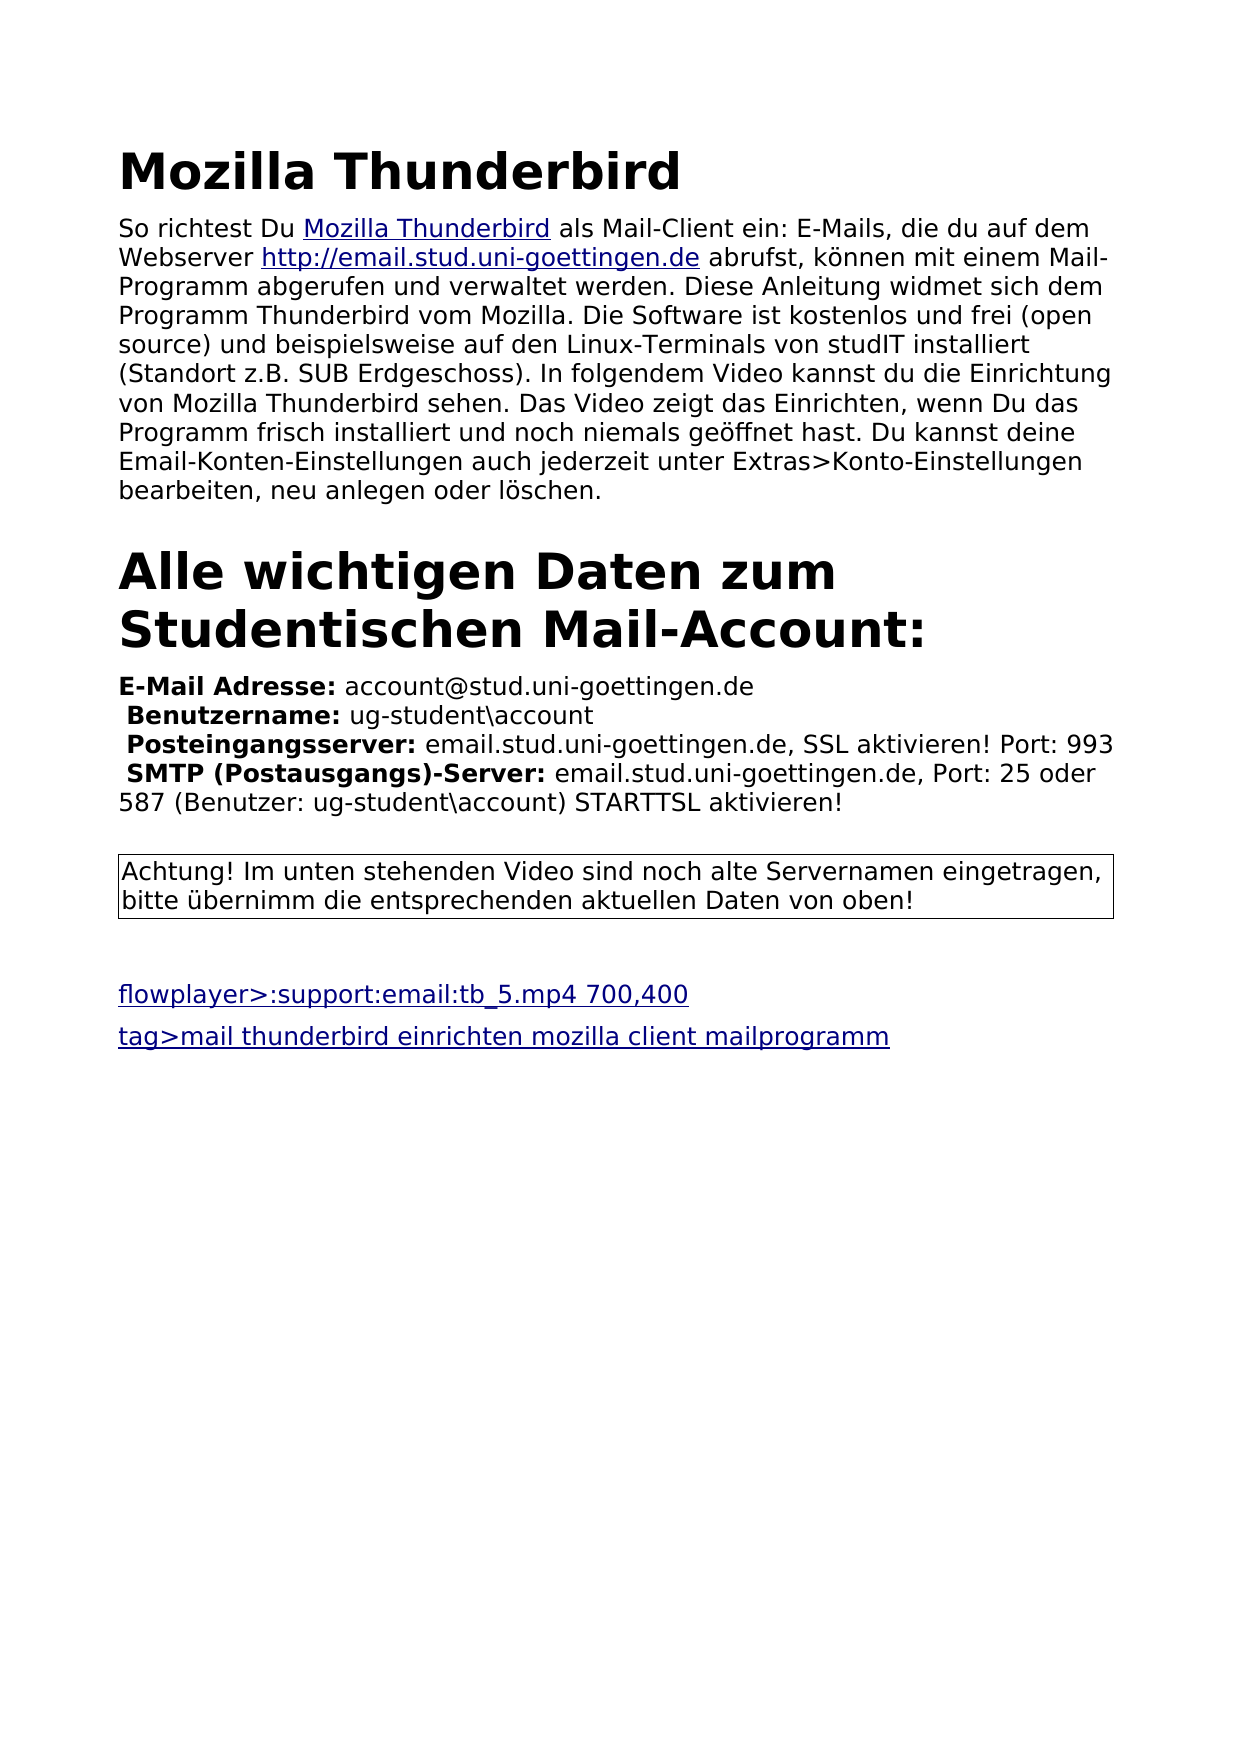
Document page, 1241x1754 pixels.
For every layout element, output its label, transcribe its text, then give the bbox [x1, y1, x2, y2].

text So richtest Du Mozilla Thunderbird als Mail-Client ein: E-Mails, die du auf dem Webserver http://email.stud.uni-goettingen.de abrufst, können mit einem Mail-Programm abgerufen und verwaltet werden. Diese Anleitung widmet sich dem Programm Thunderbird vom Mozilla. Die Software ist kostenlos und frei (open source) und beispielsweise auf den Linux-Terminals von studIT installiert (Standort z.B. SUB Erdgeschoss). In folgendem Video kannst du die Einrichtung von Mozilla Thunderbird sehen. Das Video zeigt das Einrichten, wenn Du das Programm frisch installiert und noch niemals geöffnet hast. Du kannst deine Email-Konten-Einstellungen auch jederzeit unter Extras>Konto-Einstellungen bearbeiten, neu anlegen oder löschen. [118, 214, 1122, 506]
text flowplayer>:support:email:tb_5.mp4 700,400 [118, 981, 1122, 1010]
text E-Mail Adresse: account@stud.uni-goettingen.de Benutzername: ug-student\account Posteingangsserver: email.stud.uni-goettingen.de, SSL aktivieren! Port: 993 SMTP (Postausgangs)-Server: email.stud.uni-goettingen.de, Port: 25 oder 587 (Benutzer: ug-student\account) STARTTSL aktivieren! [118, 672, 1122, 818]
subtitle Mozilla Thunderbird [118, 143, 1122, 201]
table_header Achtung! Im unten stehenden Video sind noch alte Servernamen eingetragen, bitte übernimm die entsprechenden aktuellen Daten von oben! [119, 855, 1113, 918]
subtitle Alle wichtigen Daten zum Studentischen Mail-Account: [118, 543, 1122, 659]
text tag>mail thunderbird einrichten mozilla client mailprogramm [118, 1022, 1122, 1052]
